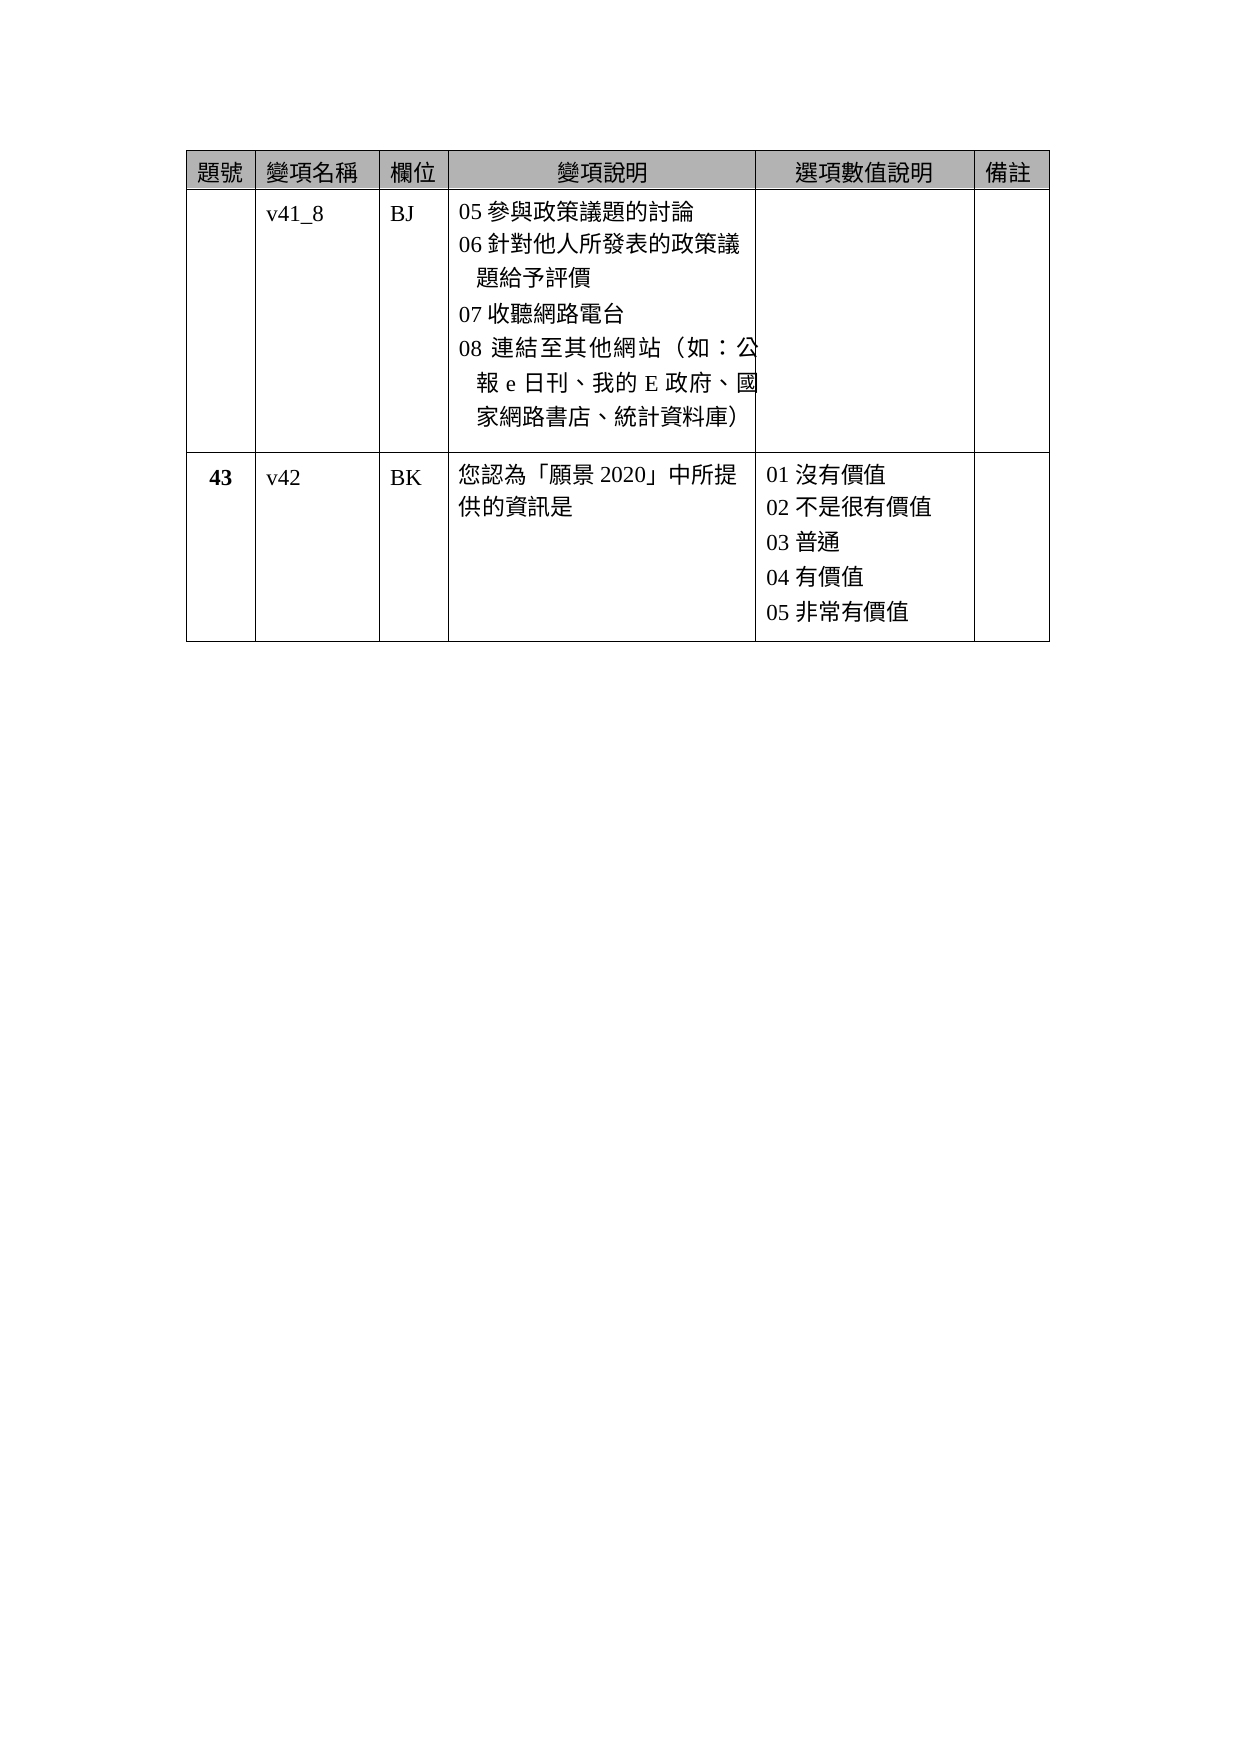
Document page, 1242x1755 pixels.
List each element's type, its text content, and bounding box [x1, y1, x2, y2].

table_header 欄位 [380, 151, 448, 188]
table_cell [187, 190, 255, 452]
table_cell [975, 190, 1049, 452]
table_cell 05 參與政策議題的討論 06 針對他人所發表的政策議 題給予評價 07 收聽網路電台 08 連結至其他網站（如：公 報 e 日刊、我的 E 政府、國 家網路書店、統計資料庫） [449, 190, 755, 452]
table_cell [975, 453, 1049, 641]
table_cell v41_8 [256, 190, 379, 452]
table_header 變項名稱 [256, 151, 379, 188]
table_cell BK [380, 453, 448, 641]
table_header 選項數值說明 [756, 151, 974, 188]
table_cell BJ [380, 190, 448, 452]
table_header 題號 [187, 151, 255, 188]
table_cell 您認為「願景 2020」中所提 供的資訊是 [449, 453, 755, 641]
table_cell 01 沒有價值 02 不是很有價值 03 普通 04 有價值 05 非常有價值 [756, 453, 974, 641]
table_cell 43 [187, 453, 255, 641]
table_header 變項說明 [449, 151, 755, 188]
table_header 備註 [975, 151, 1049, 188]
table_cell [756, 190, 974, 452]
table_cell v42 [256, 453, 379, 641]
